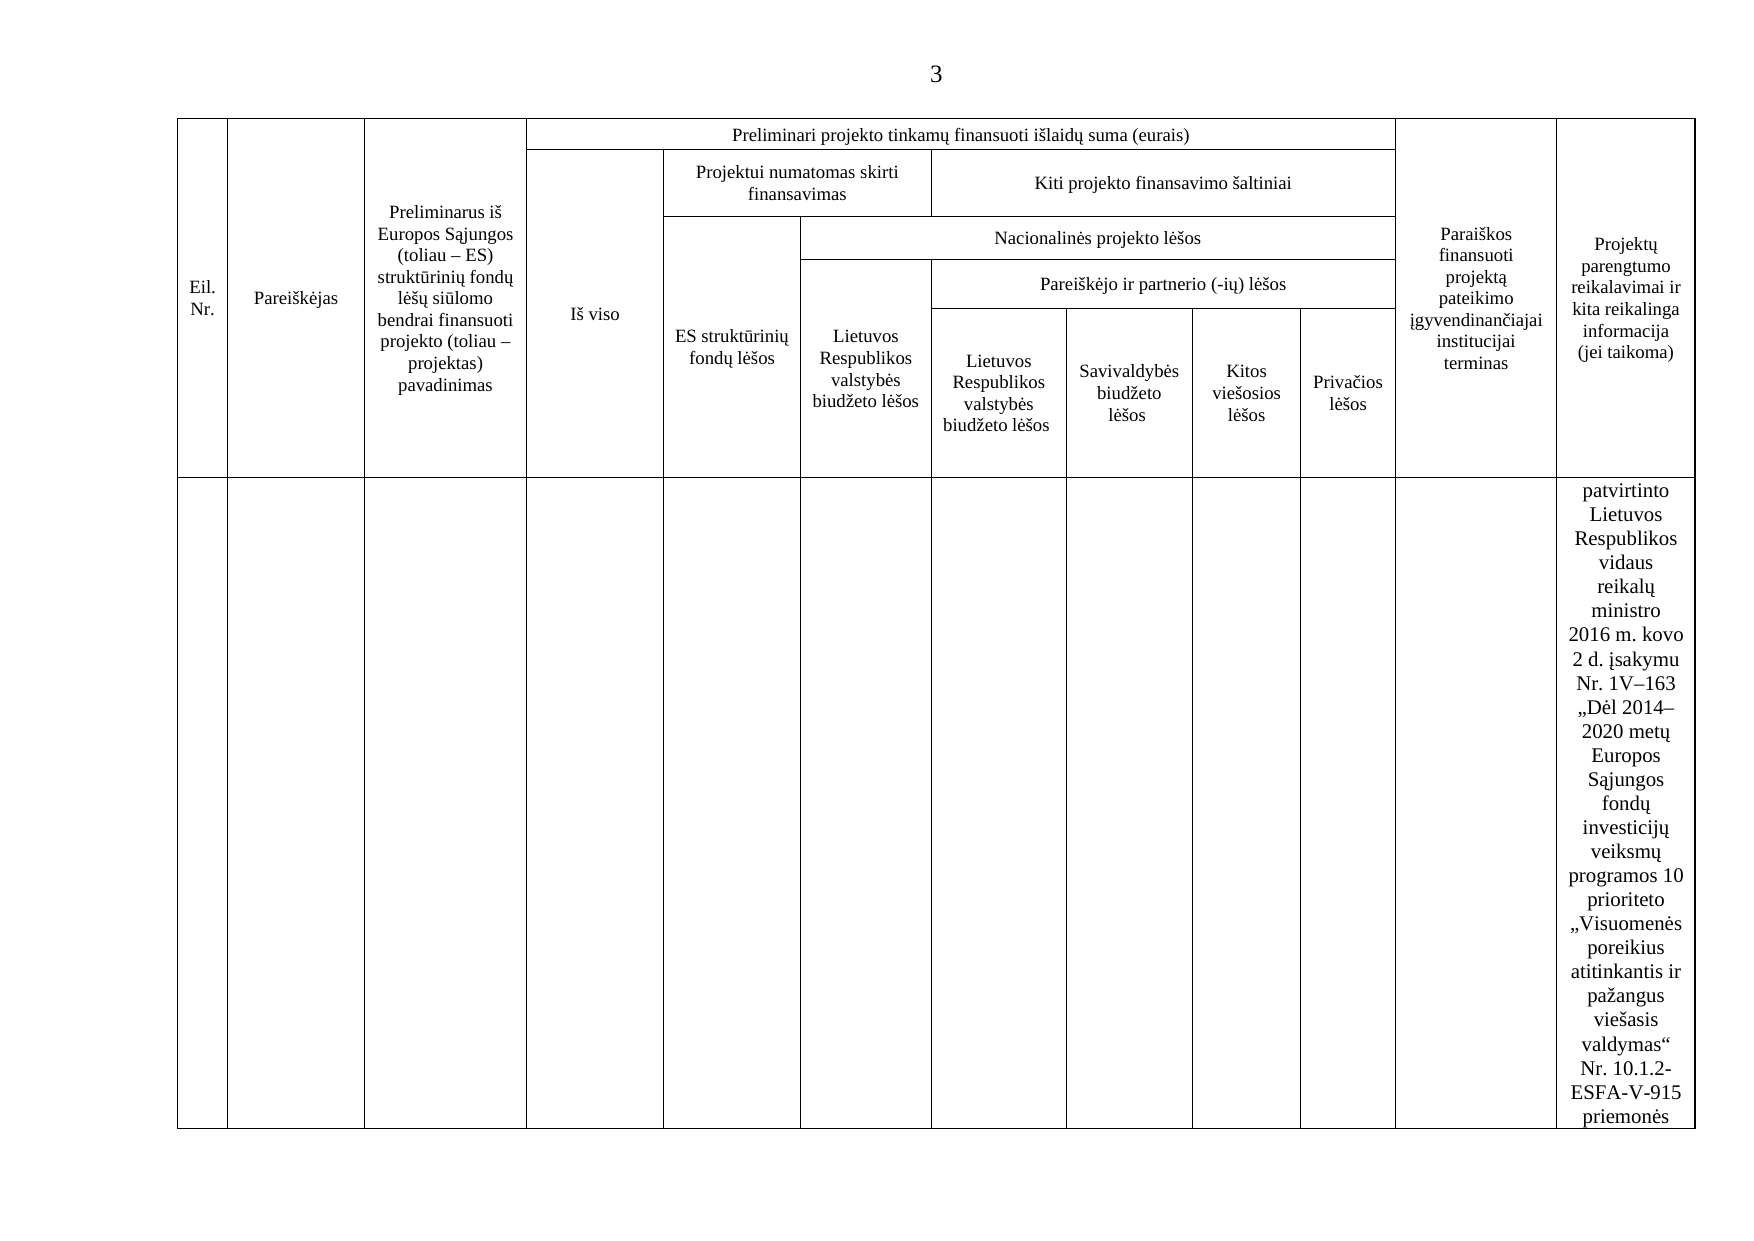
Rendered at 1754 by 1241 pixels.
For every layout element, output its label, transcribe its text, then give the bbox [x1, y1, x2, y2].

table_cell [1193, 478, 1300, 1128]
table_header Eil. Nr. [178, 119, 227, 477]
table_cell Iš viso [527, 150, 663, 477]
table_cell Pareiškėjo ir partnerio (-ių) lėšos [932, 260, 1395, 307]
table_header Preliminari projekto tinkamų finansuoti išlaidų suma (eurais) [527, 119, 1395, 149]
table_header Preliminarus iš Europos Sąjungos (toliau – ES) struktūrinių fondų lėšų siūlomo bendrai finansuoti projekto (toliau – projektas) pavadinimas [365, 119, 526, 477]
table_header Paraiškos finansuoti projektą pateikimo įgyvendinančiajai institucijai terminas [1396, 119, 1556, 477]
table_cell Kitos viešosios lėšos [1193, 309, 1300, 477]
table_cell [1067, 478, 1192, 1128]
table_cell [228, 478, 364, 1128]
table_cell Kiti projekto finansavimo šaltiniai [932, 150, 1395, 216]
table_cell [1396, 478, 1556, 1128]
table_cell Lietuvos Respublikos valstybės biudžeto lėšos [932, 309, 1066, 477]
table_header Projektų parengtumo reikalavimai ir kita reikalinga informacija (jei taikoma) [1557, 119, 1694, 477]
table_cell [527, 478, 663, 1128]
table_header Pareiškėjas [228, 119, 364, 477]
table_cell Lietuvos Respublikos valstybės biudžeto lėšos [801, 260, 931, 477]
table_cell [801, 478, 931, 1128]
table_cell [664, 478, 800, 1128]
table_cell patvirtinto Lietuvos Respublikos vidaus reikalų ministro 2016 m. kovo 2 d. įsakymu Nr. 1V–163 „Dėl 2014–2020 metų Europos Sąjungos fondų investicijų veiksmų programos 10 prioriteto „Visuomenės poreikius atitinkantis ir pažangus viešasis valdymas“ Nr. 10.1.2-ESFA-V-915 priemonės [1557, 478, 1694, 1128]
table_cell [365, 478, 526, 1128]
table_cell ES struktūrinių fondų lėšos [664, 217, 800, 477]
table_cell Projektui numatomas skirti finansavimas [664, 150, 931, 216]
table_cell [1301, 478, 1395, 1128]
table_cell Nacionalinės projekto lėšos [801, 217, 1395, 259]
table_cell Privačios lėšos [1301, 309, 1395, 477]
table_cell Savivaldybės biudžeto lėšos [1067, 309, 1192, 477]
table_cell [932, 478, 1066, 1128]
table_cell [178, 478, 227, 1128]
